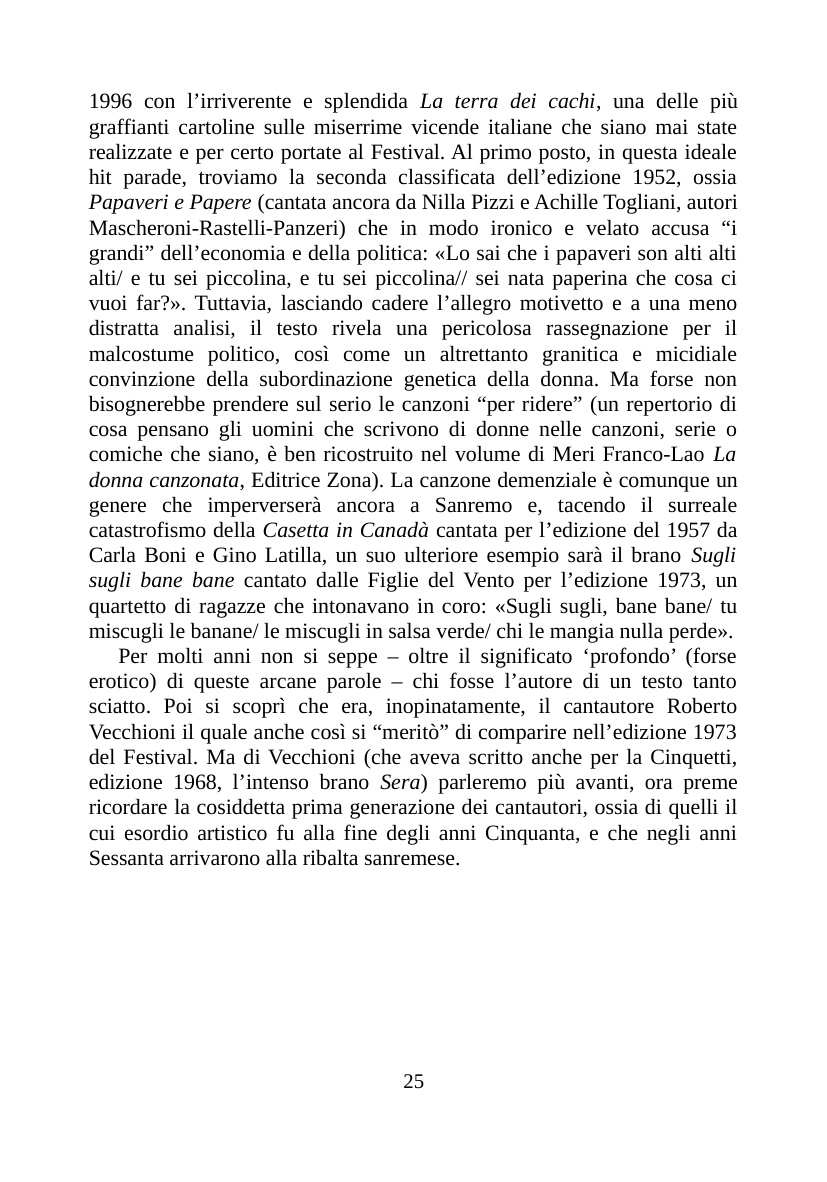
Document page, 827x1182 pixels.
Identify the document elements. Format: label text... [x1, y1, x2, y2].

text 1996 con l’irriverente e splendida La terra dei cachi, una delle più graffianti cartoline sulle miserrime vicende italiane che siano mai state realizzate e per certo portate al Festival. Al primo posto, in questa ideale hit parade, troviamo la seconda classificata dell’edizione 1952, ossia Papaveri e Papere (cantata ancora da Nilla Pizzi e Achille Togliani, autori Mascheroni-Rastelli-Panzeri) che in modo ironico e velato accusa “i grandi” dell’economia e della politica: «Lo sai che i papaveri son alti alti alti/ e tu sei piccolina, e tu sei piccolina// sei nata paperina che cosa ci vuoi far?». Tuttavia, lasciando cadere l’allegro motivetto e a una meno distratta analisi, il testo rivela una pericolosa rassegnazione per il malcostume politico, così come un altrettanto granitica e micidiale convinzione della subordinazione genetica della donna. Ma forse non bisognerebbe prendere sul serio le canzoni “per ridere” (un repertorio di cosa pensano gli uomini che scrivono di donne nelle canzoni, serie o comiche che siano, è ben ricostruito nel volume di Meri Franco-Lao La donna canzonata, Editrice Zona). La canzone demenziale è comunque un genere che imperverserà ancora a Sanremo e, tacendo il surreale catastrofismo della Casetta in Canadà cantata per l’edizione del 1957 da Carla Boni e Gino Latilla, un suo ulteriore esempio sarà il brano Sugli sugli bane bane cantato dalle Figlie del Vento per l’edizione 1973, un quartetto di ragazze che intonavano in coro: «Sugli sugli, bane bane/ tu miscugli le banane/ le miscugli in salsa verde/ chi le mangia nulla perde». [88, 88, 738, 643]
text Per molti anni non si seppe – oltre il significato ‘profondo’ (forse erotico) di queste arcane parole – chi fosse l’autore di un testo tanto sciatto. Poi si scoprì che era, inopinatamente, il cantautore Roberto Vecchioni il quale anche così si “meritò” di comparire nell’edizione 1973 del Festival. Ma di Vecchioni (che aveva scritto anche per la Cinquetti, edizione 1968, l’intenso brano Sera) parleremo più avanti, ora preme ricordare la cosiddetta prima generazione dei cantautori, ossia di quelli il cui esordio artistico fu alla fine degli anni Cinquanta, e che negli anni Sessanta arrivarono alla ribalta sanremese. [88, 643, 738, 870]
